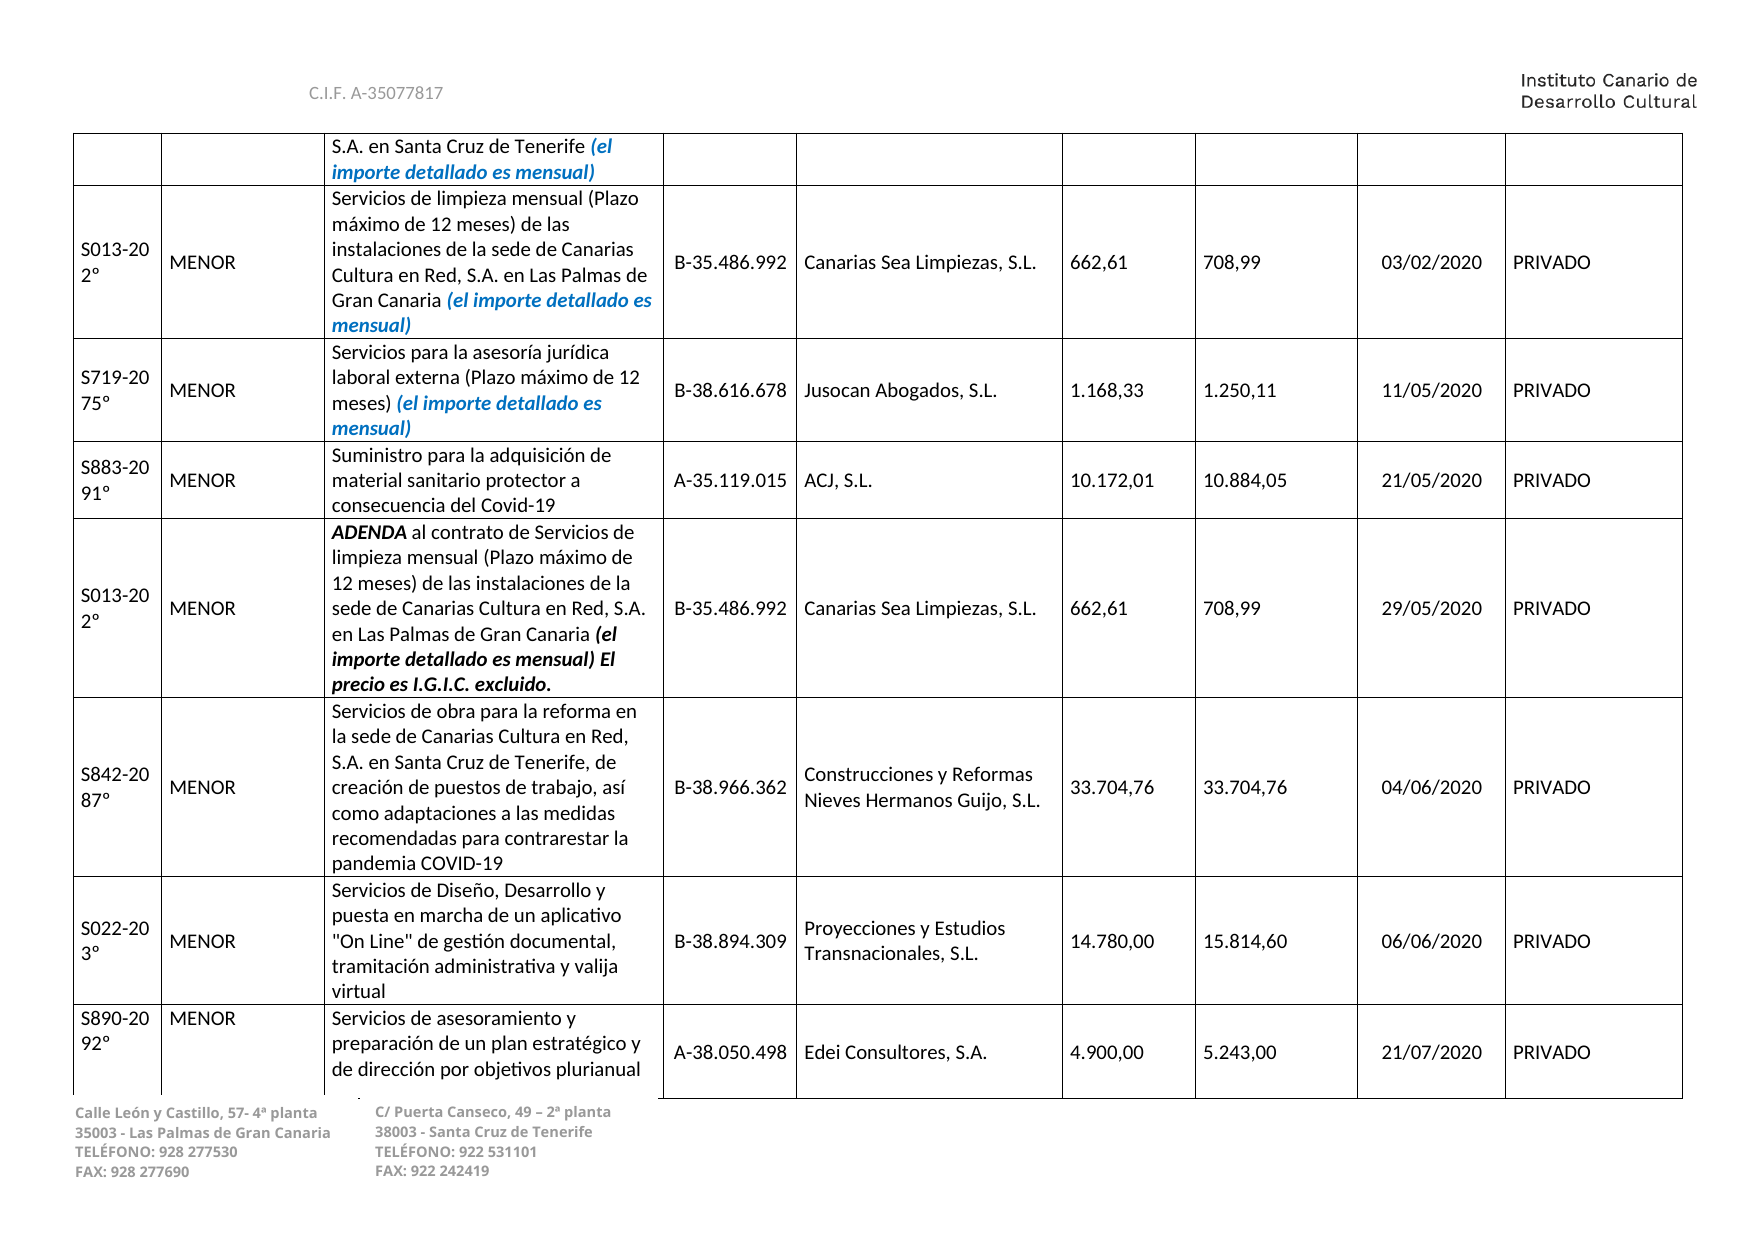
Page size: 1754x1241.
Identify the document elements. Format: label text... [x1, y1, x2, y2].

table_cell MENOR [162, 186, 324, 338]
table_cell 10.884,05 [1196, 442, 1357, 518]
table_cell MENOR [162, 877, 324, 1004]
table_cell B-38.616.678 [664, 339, 796, 441]
table_cell 03/02/2020 [1358, 186, 1505, 338]
table_cell Canarias Sea Limpiezas, S.L. [797, 186, 1062, 338]
table_cell B-35.486.992 [664, 519, 796, 697]
table_cell [1358, 134, 1505, 184]
table_cell 33.704,76 [1196, 698, 1357, 876]
table_cell MENOR [162, 339, 324, 441]
table_cell MENOR [162, 442, 324, 518]
table_cell PRIVADO [1506, 1005, 1682, 1098]
table_cell 662,61 [1063, 519, 1195, 697]
table_cell 06/06/2020 [1358, 877, 1505, 1004]
table_cell [74, 134, 161, 184]
table_cell Jusocan Abogados, S.L. [797, 339, 1062, 441]
table_cell PRIVADO [1506, 877, 1682, 1004]
table_cell 1.250,11 [1196, 339, 1357, 441]
table_cell Suministro para la adquisición de material sanitario protector a consecuencia del Covid-19 [325, 442, 663, 518]
table_cell ACJ, S.L. [797, 442, 1062, 518]
table_cell 14.780,00 [1063, 877, 1195, 1004]
table_cell PRIVADO [1506, 442, 1682, 518]
table_cell [1196, 134, 1357, 184]
table_cell 4.900,00 [1063, 1005, 1195, 1098]
table_cell 11/05/2020 [1358, 339, 1505, 441]
table_cell S890-20 92º [74, 1005, 161, 1095]
table_cell S013-20 2º [74, 186, 161, 338]
table_cell S719-20 75º [74, 339, 161, 441]
table_cell MENOR [162, 519, 324, 697]
table_cell [1506, 134, 1682, 184]
table_cell Proyecciones y Estudios Transnacionales, S.L. [797, 877, 1062, 1004]
table_cell Edei Consultores, S.A. [797, 1005, 1062, 1098]
table_cell PRIVADO [1506, 519, 1682, 697]
table_cell 5.243,00 [1196, 1005, 1357, 1098]
table_cell B-38.966.362 [664, 698, 796, 876]
table_cell 708,99 [1196, 519, 1357, 697]
table_cell ADENDA al contrato de Servicios de limpieza mensual (Plazo máximo de 12 meses) de las instalaciones de la sede de Canarias Cultura en Red, S.A. en Las Palmas de Gran Canaria (el importe detallado es mensual) El precio es I.G.I.C. excluido. [325, 519, 663, 697]
table_cell 21/05/2020 [1358, 442, 1505, 518]
table_cell 33.704,76 [1063, 698, 1195, 876]
table_cell Canarias Sea Limpiezas, S.L. [797, 519, 1062, 697]
table_cell B-38.894.309 [664, 877, 796, 1004]
table_cell 708,99 [1196, 186, 1357, 338]
table_cell Servicios de limpieza mensual (Plazo máximo de 12 meses) de las instalaciones de la sede de Canarias Cultura en Red, S.A. en Santa Cruz de Tenerife (el importe detallado es mensual) [325, 134, 663, 184]
table_cell MENOR [162, 1005, 324, 1095]
table_cell S022-20 3º [74, 877, 161, 1004]
table_cell Servicios para la asesoría jurídica laboral externa (Plazo máximo de 12 meses) (el importe detallado es mensual) [325, 339, 663, 441]
table_cell A-35.119.015 [664, 442, 796, 518]
table_cell Servicios de limpieza mensual (Plazo máximo de 12 meses) de las instalaciones de la sede de Canarias Cultura en Red, S.A. en Las Palmas de Gran Canaria (el importe detallado es mensual) [325, 186, 663, 338]
table_cell [1063, 134, 1195, 184]
table_cell B-35.486.992 [664, 186, 796, 338]
table_cell [797, 134, 1062, 184]
table_cell Servicios de obra para la reforma en la sede de Canarias Cultura en Red, S.A. en Santa Cruz de Tenerife, de creación de puestos de trabajo, así como adaptaciones a las medidas recomendadas para contrarestar la pandemia COVID-19 [325, 698, 663, 876]
table_cell 15.814,60 [1196, 877, 1357, 1004]
table_cell MENOR [162, 134, 324, 184]
table_cell PRIVADO [1506, 698, 1682, 876]
table_cell Servicios de Diseño, Desarrollo y puesta en marcha de un aplicativo "On Line" de gestión documental, tramitación administrativa y valija virtual [325, 877, 663, 1004]
table_cell MENOR [162, 698, 324, 876]
table_cell PRIVADO [1506, 339, 1682, 441]
table_cell 10.172,01 [1063, 442, 1195, 518]
table_cell 1.168,33 [1063, 339, 1195, 441]
table_cell PRIVADO [1506, 186, 1682, 338]
table_cell 21/07/2020 [1358, 1005, 1505, 1098]
table_cell Servicios de asesoramiento y preparación de un plan estratégico y de dirección por objetivos plurianual [325, 1005, 663, 1098]
table_cell 662,61 [1063, 186, 1195, 338]
table_cell S013-20 2º [74, 519, 161, 697]
table_cell A-38.050.498 [664, 1005, 796, 1098]
table_cell [664, 134, 796, 184]
table_cell S842-20 87º [74, 698, 161, 876]
table_cell 29/05/2020 [1358, 519, 1505, 697]
table_cell Construcciones y Reformas Nieves Hermanos Guijo, S.L. [797, 698, 1062, 876]
table_cell 04/06/2020 [1358, 698, 1505, 876]
table_cell S883-20 91º [74, 442, 161, 518]
